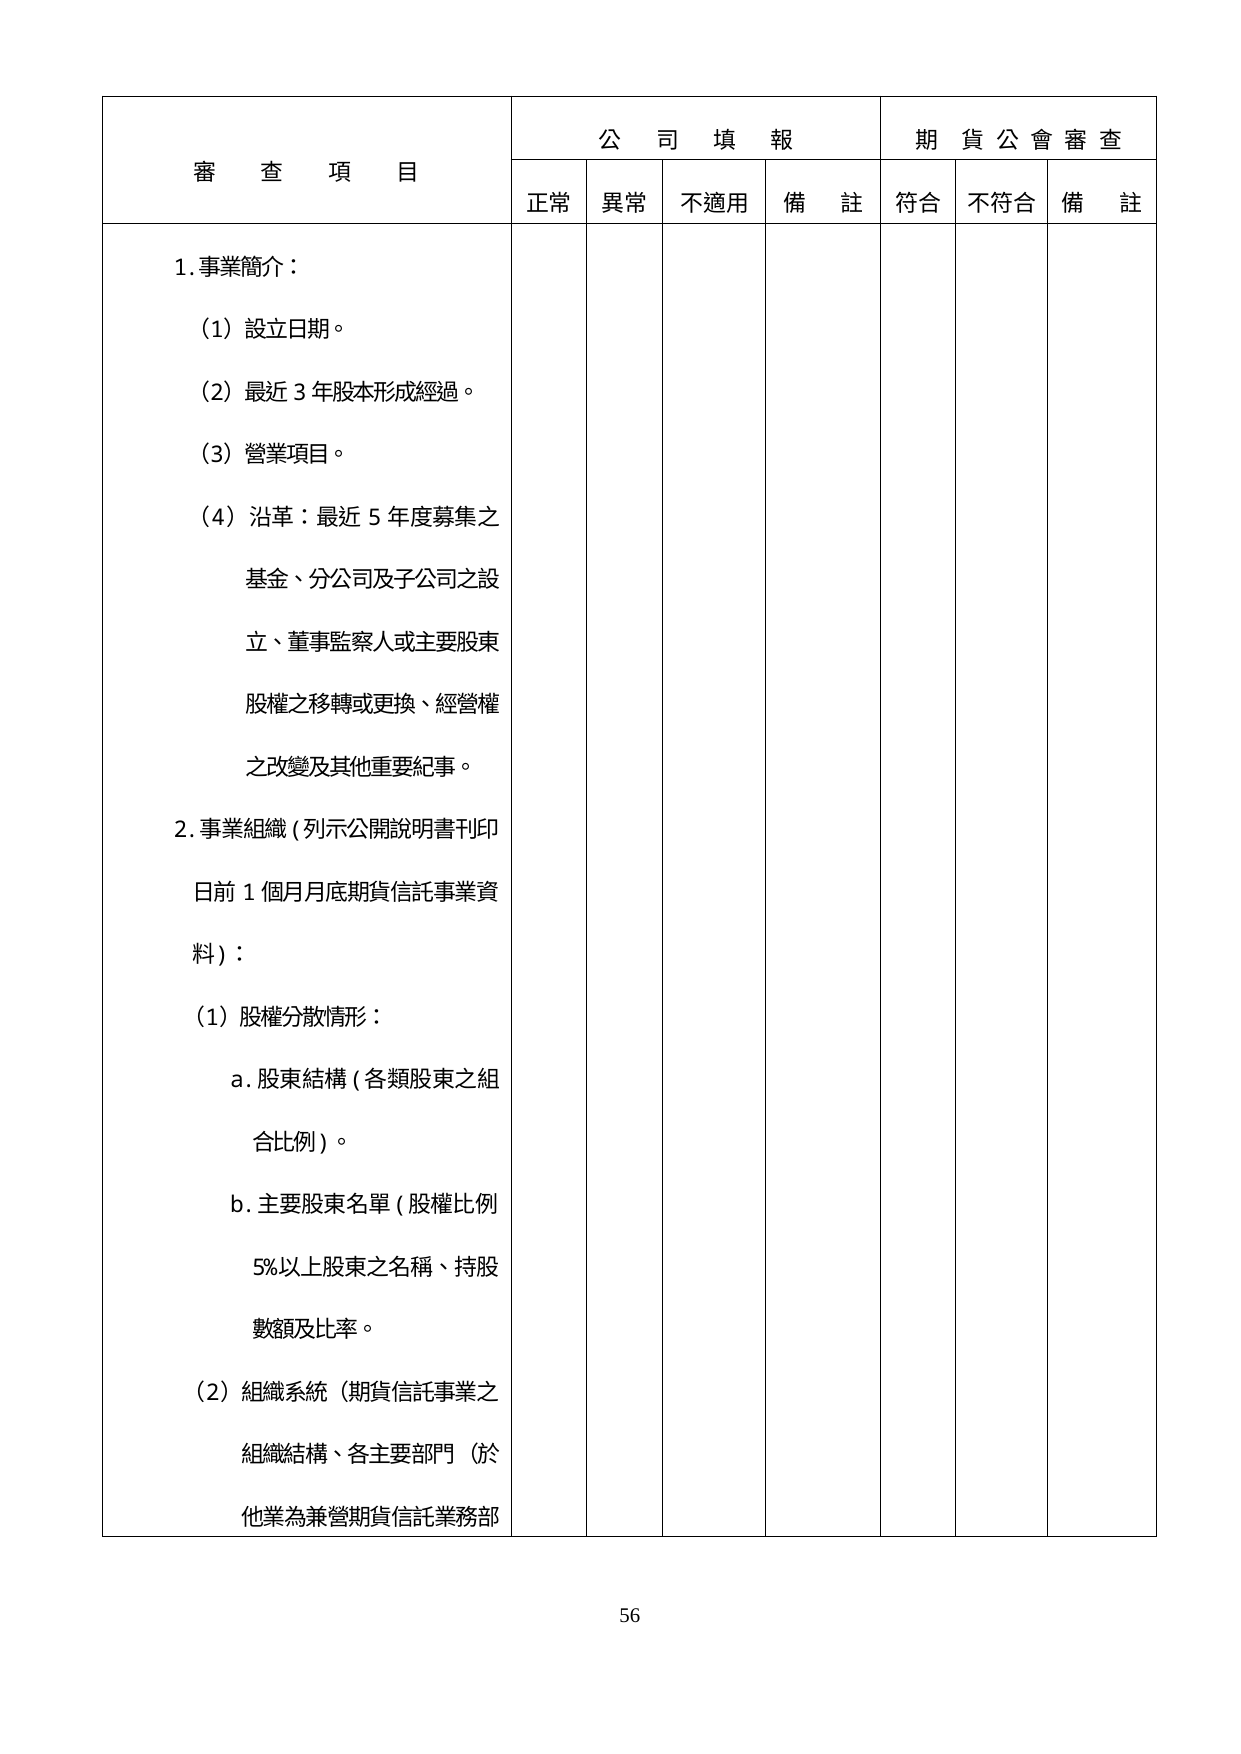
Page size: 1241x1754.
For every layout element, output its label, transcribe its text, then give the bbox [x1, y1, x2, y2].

table_cell [587, 224, 662, 1536]
table_cell [956, 224, 1047, 1536]
table_cell 不符合 [956, 160, 1047, 223]
table_cell 符合 [881, 160, 955, 223]
table_cell [881, 224, 955, 1536]
table_cell 不適用 [663, 160, 765, 223]
table_cell 備 註 [766, 160, 880, 223]
table_cell 正常 [512, 160, 586, 223]
table_cell 異常 [587, 160, 662, 223]
table_header 公 司 填 報 [512, 97, 880, 159]
table_cell 備 註 [1048, 160, 1156, 223]
table_cell [512, 224, 586, 1536]
table_cell [766, 224, 880, 1536]
table_header 審 查 項 目 [103, 97, 511, 223]
table_cell [1048, 224, 1156, 1536]
table_cell [663, 224, 765, 1536]
table_header 期 貨 公 會 審 查 [881, 97, 1156, 159]
table_cell 【公開說明書】 ※下列資料應符合本會規定之格式： 是否依期貨信託事業募集期貨信託基金公開說明書應行記載事項準則規定，於所編製公開說明書封面註明係申請用之稿本。 是否依期貨信託事業募集期貨信託基金公開說明書應行記載事項準則規定，記載下列事項： （一）編製目錄及頁次。 （二）封面依序刊印事項： 1.基金名稱（保本型基金應用括弧以不同顯著顏色標明保本比率及基金之類型(保證型或保護型)）；傘型基金應標明「傘型期貨信託基金」文字；指數股票型基金應標明「指數股票型期貨信託基金」文字。 2.基本交易及投資方針。 3.基金型態（例如開放式）。 4.基金投資國外地區者，註明「投資國外」。 5.基金以外幣計價者，註明本基金以______幣計價。 6.本次核准發行總面額（註：發行指數股票型基金得不記載）。 7.本次核准發行受益權單位數（註：發行指數股票型基金得不記載）。 8.保本型基金為保證型者，保證機構之名稱。 9.期貨信託事業之名稱。 10.以顯著方式刊印下列文字： （1）「本期貨信託基金經金融監督管理委員會核准，惟不表示本基金絕無風險。本期貨信託事業以往之經理績效不保證本基金之最低投資收益；本期貨信託事業除盡善良管理人之注意義務外，不負責本基金之盈虧，亦不保證最低之收益。」。 （2）「期貨信託基金從事之期貨交易具低保證金之財務槓桿特性，在可能產生極大利潤的同時也可能產生極大的損失，致基金受益權單位淨資產價值大幅增減，投資人投資基金前，應審慎考慮本身的財務能力及經濟狀況是否適合於這種投資，並詳讀本公開說明書及至少考量第__頁開始載示之風險因素、第__頁買回開始日、第__頁短線交易及第__頁損益兩平估計等事項。」。 （3）保本型期貨信託基金為保證型者，應刊印「本期貨信託基金經金融監督管理委員會核准，惟不表示本基金絕無風險。投資人持有本基金至到期日時，始可享有__％的本金保證。投資人於到期日前買回者或有本基金信託契約第__條第__款至第__款應終止之情事者，不在保證範圍，投資人應承擔整個投資期間之相關費用，並依當時淨值計算買回價格。投資人應了解到期日前本基金之淨值可能因市場因素而波動。投資人在進行投資前，應確定已充分瞭解本基金之風險與特性。」等文字。 （4）保本型期貨信託基金為保護型者，應刊印「本期貨信託基金無提供保證機構保證之機制，係透過投資工具達成保護本金之功能。本基金經金融監督管理委員會核准，惟不表示本基金絕無風險。投資人持有本基金至到期日時，始可享有____％的本金保護。投資人於到期日前買回者或有本基金信託契約第___條應提前終止之情事者，不在保護範圍，投資人應承擔整個投資期間之相關費用，並依當時淨值計算買回價格。投資人應了解到期日前本基金之淨值可能因市場因素而波動，因保護並非保證，投資標的之發行人違約或發生信用風險等因素，將無法達到本金保護之效果，投資人在進行投資前，應確定已充分瞭解本基金之風險與特性。」等文字，後段文字並應以加大粗黑字體或不同顏色等特別顯著方式刊印。 （5）本公開說明書之內容如有虛偽或隱匿之情事者，應由本期貨信託事業與負責人及其他曾在公開說明書上簽章者依法負責。 （6）查詢本公開說明書之網址，包括本會指定之資訊申報網站之網址及公司揭露公開說明書相關資料之網址。（公開資訊觀測站網址應為 http://www.fundclear.com.tw） （7）信託業兼營期貨信託事業經本會核准得自行保管期貨信託基金資產者，應標明自行保管及設有信託監察人之字句。 11.刊印日期。 （三）封裏依序刊印下列事項： 期貨信託事業總公司之名稱、地址、網址及電話，發言人之姓名、職稱、聯絡電話及電子郵件信箱。 基金保管機構之名稱、地址、網址及電話。信託業兼營期貨信託事業向不特定人募集經本會核准得自行保管期貨信託基金資產者，應載明信託監察人之姓名或名稱、地址、網址或電子郵件信箱及電話。 國外受託保管機構之名稱、地址、網址及電話。 期貨信託基金經保證機構保證者，保證機構之名稱、地址、網址及電話。 受益憑證事務代理機構之名稱、地址、網址及電話。 期貨信託基金之財務報告簽證會計師姓名、事務所名稱、地址、網址及電話。 期貨信託事業或期貨信託基金經信用評等機構評等者，信用評等機構之名稱、地址、網址及電話。 公開說明書之分送計畫：說明公開說明書之陳列處所、分送方式及索取公開說明書之方法。 受委任國外專業機構提供顧問服務公司之名稱、地址、網址及電話。 受全權委託運用期貨信託基金從事交易或投資之專業機構名稱、地址、網址及電話。 期貨信託契約查閱及洽購處所。 （四）目錄前一頁應以顯著方式刊印風險預告書內容及「本風險預告書並未完整揭露投資本期貨信託基金之風險，詳細風險因素請詳第__頁」。 （五）封底應刊印事項：期貨信託事業及其董事長簽名或蓋章。 （六）基金概況應刊印事項： 1.基金簡介： 發行總面額（註：發行指數股票型基金得不記載）。 受益權單位總數（註：發行指數股票型基金得不記載）。 每受益權單位面額。 得否追加發行（註：發行指數股票型基金得不記載）。 成立條件 (有成立日期者，應一併列明）。 預定發行日期。 存續期間。 投資地區及標的。保本型期貨信託基金應再列示投資固定收益商品及從事期貨交易之預估比率、所投資之固定收益商品評等等級及到期期限、商品及期貨交易契約之發行者、交易對象等。 基本交易及投資方針、範圍簡述。 銷售開始日。 銷售方式。 銷售價格。 最低申購金額。 買回開始日。保本型期貨信託基金接受買回之方式及因應買回處分資產之程序。 買回費用。 買回價格。 經理費，保本型期貨信託基金之經理費率及收取方式應以明顯字體列示。 保管費 (信託業兼營期貨信託事業經本會核准得自行保管期貨信託基金資產者，其信託監察人之報酬)。 期貨信託基金經保證機構保證者，保證機構之業務性質、財務狀況（含資本適足率）、保證條件、範圍、保證費及保證契約主要內容；並以釋例說明保證機制及高於保證金額之潛在回報之計算方法。 是否分配收益。 基金短線交易之認定標準及相關費用收取標準；並刊印「不歡迎受益人進行短線交易」等文字。 期貨信託事業為防制洗錢而可能要求申購人提出之文件及拒絕申購之情況。 2.基金性質： （1）基金之設立及其依據。 （2）期貨信託契約關係。 （3）追加募集基金者，應刊印該基金成立時及歷次追加發行之情形。 3.期貨信託事業之職責（概述）。 4.基金保管機構之職責（概述）（信託業兼營期貨信託業務經本會核准得自行保管基金資產者，應記載信託監察人之職責）。 5.基金保證機構之職責(概述)。 6.基金交易及投資： 期貨信託基金交易及投資方針、範圍，包括從事期貨交易及投資期貨相關現貨商品之類別及其占淨資產之比例、從事期貨交易之預計最大槓桿倍數。 期貨信託事業運用基金投資之決策過程、基金經理人之姓名、主要經(學)歷及權限。基金經理人同時管理其他基金者，應揭露所管理之其他基金名稱及所採取防止利益衝突之措施： a.基金經理人主要經歷應加註起迄時間。 b.基金經理人管理1檔基金以上者，請詳述公司實際採行之防範措施。 c.決策過程如有採用交易程式者，亦應予以說明該交易程式之性質及採用之考量因素。 基金運用之限制： 有關各投資標的信用評等及存續期間政策之規定，勿分散說明，集中陳述為宜。 基金參與股票發行公司股東會行使表決權之處理原則及方法： a.是否符合期貨信託事業管理規則第26條第2項第6款及第54條第2項準用第26條第2項第6款規定，期貨信託事業及其負責人、部門主管、分支機構經理人、其他業務人員或受僱人，不得轉讓出席股東會委託書或藉行使基金持有股票之投票表決權，收受金錢或其他利益。 b.是否依期貨信託事業管理規則第34條第4項規定，出席股東會行使表決權並應作成書面紀錄，循序編號建檔並至少保存5年。 組合型基金參與子基金之受益人會議行使表決權之處理原則及方法： a.期貨信託事業應依據子基金之信託契約或公開說明書之規定行使表決權，並基於受益人之最大利益，支持子基金經理公司所提之議案。但子基金之經理公司所提之議案有損及受益人權益之虞者，得依期貨信託事業董事會之決議辦理。 b.期貨信託事業不得轉讓或出售子基金之受益人會議表決權。期貨信託事業之董事、監察人、經理人、業務人員及其他受僱人員，亦不得轉讓或出售該表決權，收受金錢或其他利益。 期貨信託事業對期貨信託基金之外匯收支從事避險交易者，應敘明其避險方法。 基金投資國外地區者，期貨信託事業應說明配合本基金出席所投資外國股票（或基金）發行公司股東會（受益人會議）之處理原則及方法。 期貨信託事業全權委託其他專業機構運用期貨信託基金從事交易或投資： a..選擇專業機構之標準、各專業機構獲配資金百分比、資金保管機構及支付予專業機構之費用總數；包括專業機構之簡介，及於受委任後不符標準時採行更換之方法。 b.專業機構運用期貨信託基金從事交易或投資之基本方針及範圍；如有採用交易程式者，亦應予以說明該交易程式之性質及採用之考量因素。 7.保本型基金： 投資固定收益商品及從事期貨交易之預估比率、所投資之固定收益商品評等等級及到期期限、商品及期貨交易契約之發行者、交易對象等。 保護型期貨信託基金未設立保證機構，應載明本基金無提供保證機構保證之機制，係透過投資工具達成保護本金之功能；且應明定因應受益人提前買回處分資產及到期時達成保護本金之相關控管機制。 8.傘型基金： 各子基金之投資範圍、主要區隔及異同分析；其應記載事項之內容為各子基金所共通者，得標註各子基金皆同，免重複列示，其應記載事項之內容為各子基金不同者，應分別列示，並比較其差異。 9.外幣計價基金： 敍明本基金計價之幣別，且所有申購及買回價金之收付均以該幣別為之。 10.指數股票型基金： 指數編製方式及期貨信託事業追蹤、模擬或複製表現之操作方式，包含調整投資組合方式，以及基金投資於指數具代表性之成分樣本時，為使該樣本明確反映指數整體特色之抽樣及操作方式。 基金表現與標的指數表現之差異比較，其比較方式應載明其定義及計算公式。 依期貨信託基金管理辦法第39條第2項規定揭露之風險監控措施。 11.其他類型基金（例如指數型基金，應揭露指數編製方式及期貨信託事業追蹤、模擬或複製表現之操作方式，包含調整投資組合方式，以及基金投資於指數具代表性之成分樣本時，為使該樣本明確反映指數整體特色之抽樣及操作方式；及基金表現與指數表現之差異比較，其比較方式應載明其定義及計算公式）。 12.風險因素揭露事項： 從事期貨交易之風險；包括投資結構式商品之風險。 從事期貨之交易契約過度集中於單一標的商品或金融工具之風險。 產業景氣循環之風險。 流動性風險。 外匯管制及匯率變動之風險。 投資地區政治、經濟、法規變動之風險。 交易對手及保證機構之信用風險。 全權委託專業機構執行期貨交易或投資之風險；包括如受委任專業機構，在委託金額相對於受委任專業機構其他受委託資金規模為小時，可能有受排擠而影響績效之風險，或專業機構運用期貨信託基金之投資策略等相關風險均應予揭露。 其他投資標的或特定投資策略之風險；倘有採行交易程式作為決策參考者，亦應揭露與交易程式相關之風險。 從事期貨相關現貨商品交易之風險。 出借所持有之有價證券之相關風險。 其他風險。 13.收益分配： （1）分配之項目。 （2）分配之時間。 （3）給付之方式。 14.申購受益憑證： （1）申購程序、地點及截止時間。 （2）申購價金之計算及給付方式。 申購手續費之計算方式應詳細說明之，若係美元計價之基金，其申購、買回均應以美元計價，故申購手續費之計算應以美元計算。 （3）受益憑證之交付。 （4）期貨信託事業不接受申購或基金不成立時之處理。 15.買回受益憑證： （1）買回程序、地點及截止時間。 買回截止時間應載明「除能證明投資人係於截止時間前提出買回申請者，逾時申請應視為次一買回申請日之買回申請」。 （2）買回價金之計算。 訂定基金短線交易收取買回費用金額，應公平對待所有受益人，以特定金錢信託方式銷售者不宜排除適用此規定。 （3）買回價金給付之時間及方式。 （4）辦理登錄或帳簿劃撥之作業。 （5）買回價金遲延給付之情形。 應增列恢復計算基金之買回價格規定。 （6）買回撤銷之情形。 16.受益人之權利及費用負擔： （1）受益人應有之權利內容。 （2）受益人應負擔費用之項目及其計算、給付方式、受益人投資達成損益兩平點之期貨信託基金獲利金額及比例。 （3）受益人應負擔租稅之項目及其計算、繳納方式： 受益人應負擔之租稅項目（包括證券交易所得稅、證券交易稅及印花稅等）是否已依財政部對期貨信託基金所發行之受益憑證核課之最新法令規定予以揭露。 （4）受益人會議： a.召集事由。 b.召集程序。 c.決議方式。 17.基金之資訊揭露： （1）依法令及期貨信託契約規定應揭露之資訊內容，是否符合期貨信託契約規定。 （2）未能於每一營業日公告前一營業日淨資產價值者，應揭露其計算淨值方式及合理性。 （3）資訊揭露之方式、公告及取得方法： 資訊揭露之公告，應依相關規定分別將所有應公告之事項及選定之公告方式各別列示，以利投資人查詢。 （4）如基金性質係屬連結至其他標的者，尚應揭露基金所連結標的之相關資訊取得途徑（如期貨信託事業申請募集指數型基金及指數股票型基金者，應記載投資人取得指數組成調整、基金與指數表現差異比較等最新基金資訊及其他重要資訊之途徑）。 18.基金運用狀況： 是否依期貨信託事業募集期貨信託基金公開說明書應行記載事項準則第21條關於追加募集規定及格式填列： （1）投資情形（列示公開說明書刊印日前1個月月底基金資料）： a.淨資產總額之組成項目、金額及比率。 b.所從事期貨交易及投資期貨相關現貨商品之類別及其占淨資產之比例。 c.投資單一股票金額占基金淨資產價值百分之一以上者，列示該股票之名稱、股數、每股市價、投資金額及投資比率。 d.投資單一債券金額占基金淨資產價值百分之一以上者，列示該債券之名稱、投資金額及投資比率。 e.組合型基金投資單一子基金金額占基金淨資產價值百分之一以上者，列示該子基金名稱、經理公司、基金經理人、經理費比率、保管費比率、受益權單位數、每單位淨值、投資受益權單位數、投資比率及給付買回價金之期限。 （2）交易及投資績效： a.最近3年度各年度最高、最低、年底及公開說明書刊印年度各月底，基金之淨資產總額及單位淨資產價值。 b.最近3年度各年度基金分配收益之金額。 c.公開說明書刊印日前1季止，本基金淨資產價值最近3個月、6個月、1年、3年、5年、10年及自基金成立日起算之累計報酬率。 d.如基金性質係屬連結至其他標的者（如指數型基金及指數股票型基金），另應載明基金表現與標的指數表現之差異比較。 （3）最近2年度本基金之會計師 查核報告，資產負債報告書、交易與投資明細表、收入與費用報告書、可分配收益表、資本帳戶變動表、附註及明細表。 至少應包括最近2年度淨資產價值報告書、投資明細表、淨資產價值變動表、附註及明細表。 （4）最近年度及公開說明書刊印日前1季止，基金委託期貨商手續費前5名之期貨商名稱、支付該期貨商手續費之金額。若該期貨商為該基金之受益人者，應一併揭露其持有基金之受益權單位數及比例 （5）基金接受信用評等機構評等者，應揭露信用評等機構對基金之評等報告。 （6）其他應揭露事項。 （七）期貨信託契約主要內容應刊印事項： 1.基金名稱、期貨信託事業名稱、基金保管機構名稱(信託業兼營期貨信託業務經本會核准得自行保管基金資產者，其信託監察人之姓名或名稱）、保證型基金保證機構名稱及基金存續期間。 2.基金發行總面額及受益權單位總數（發行指數股票型基金得不記載）。 3.受益憑證之發行。 4.受益憑證之申購。 5.基金之成立與不成立。 6.基金之資產。 7.基金應負擔之費用。 8.受益人之權利、義務與責任。 9.期貨信託事業之權利、義務與責任，包括應揭露期貨信託基金受益人之責任僅限於申購時所支付之申購價款，期貨信託基金損失超過基金淨資產時，超額損失部分應由期貨信託事業負擔；期貨信託事業如有全權委託其他專業機構運用期貨信託基金從事交易或投資，其對受委任專業機構之選任或指示，因故意或過失而導致期貨信託基金發生損害者，應負賠償責任，及其依信託契約規定應履行之責任及義務，如委由受委任專業機構處理者，就受委任專業機構或其受雇人之故意或過失，應與自己之故意或過失負同一責任，且對因而導致期貨信託基金資產之損害，應負賠償責任。 10.基金保管機構之權利、義務與責任，包括基金保管機構之代理人、代表人或受雇人，履行期貨信託契約規定之義務有故意或過失時，基金保管機構應與自己之故意或過失負同一責任(信託業兼營期貨信託業務經本會核准得自行保管基金資產者，其信託監察人之權利、義務與責任)。 11.保證型期貨信託基金保證機構之權利、義務與責任。 12.運用基金從事期貨交易與投資期貨相關現貨商品之基本方針及範圍。 13.收益分配。 14.受益憑證之買回。 15.基金淨資產價值及受益權單位淨資產價值之計算。 16.期貨信託事業之更換。 17.基金保管機構之更換(信託業兼營期貨信託業務經本會核准得自行保管基金資產者，其信託監察人之更換)。 18.期貨信託契約之終止。 19.基金之清算。 20.受益人名簿： 是否已載明查閱受益人名簿之限制及受益人名簿備置供查閱之地點。 21.受益人會議。 22.通知及公告。 23.期貨信託契約之修訂。 （八）期貨信託事業概況應刊印事項：是否依期貨信託事業募集期貨信託基金公開說明書應行記載事項準則第23條規定之格式填列。 1.事業簡介： （1）設立日期。 （2）最近3年股本形成經過。 （3）營業項目。 （4）沿革：最近5年度募集之基金、分公司及子公司之設立、董事監察人或主要股東股權之移轉或更換、經營權之改變及其他重要紀事。 2.事業組織(列示公開說明書刊印日前1個月月底期貨信託事業資料)： （1）股權分散情形： a.股東結構(各類股東之組合比例)。 b.主要股東名單(股權比例5%以上股東之名稱、持股數額及比率。 （2）組織系統（期貨信託事業之組織結構、各主要部門（於他業為兼營期貨信託業務部門）所營業務及員工人數)。 （3）總經理、副總經理及各單位主管（於他業為兼營期貨信託業務部門主管）之姓名、就任日期、持有期貨信託事業之股份數額及比例、主要經(學)歷、目前兼任其他公司之職務。 （4）董事及監察人之姓名、選任日 期、任期、選任時及現在持有期貨信託事業股份數額及比率、主要經(學)歷。 3.利害關係公司揭露（列示公開說明書刊印日前1個月月底與期貨信託事業有下列情事之公司）： （1）與期貨信託事業具有公司法第6章之1所定關係者。 （2）期貨信託事業董事、監察人或綜合持股達5%以上之股東。 （3）期貨信託事業董事、監察人、經理人或綜合持股達5%以上之股東與該公司董事、監察人、經理人或持有已發行股份10%以上股東為同1人或具有配偶關係者。 4.營運情形： （1）列示刊印日前1個月月底，期貨信託事業經理其他基金之名稱、成立日、受益權單位數、淨資產金額及每單位淨資產價值。 （2）最近2年度期貨信託事業之會計師查核報告、資產負債表、綜合損益表及權益變動表。 5.受處罰之情形（列示最近2年期貨信託事業受本會處分及糾正之時間及詳情）。 6.訴訟或非訟事件(期貨信託事業目前尚在繫屬中之重大訴訟、非訟或行政爭訟事件，其結果可能對受益人權益有重大影響者，應揭露其系爭事實、標的金額、訴訟開始日期、主要訴訟當事人及目前處理情形）。 （九）受益憑證銷售及買回機構之名稱、地址及電話。 （十）特別記載事項： 1.期貨信託事業遵守期貨公會會員自律公約之聲明書。 2.期貨信託事業內部控制制度聲明書。 3.期貨信託事業就公司治理運作情形載明下列事項： （1）董事會之結構及獨立性。 （2）董事會及經理人之職責。 （3）監察人之組成及職責。 （4）利害關係人之權利及關係。 （5）對於法令規範資訊公開事項之詳細情形。 （6）其他公司治理之相關資訊。 4.本次發行之基金信託契約與期貨公會所訂期貨信託契約範本條文對照表。 5.其他本會規定應特別記載之事項。 [103, 224, 511, 1536]
